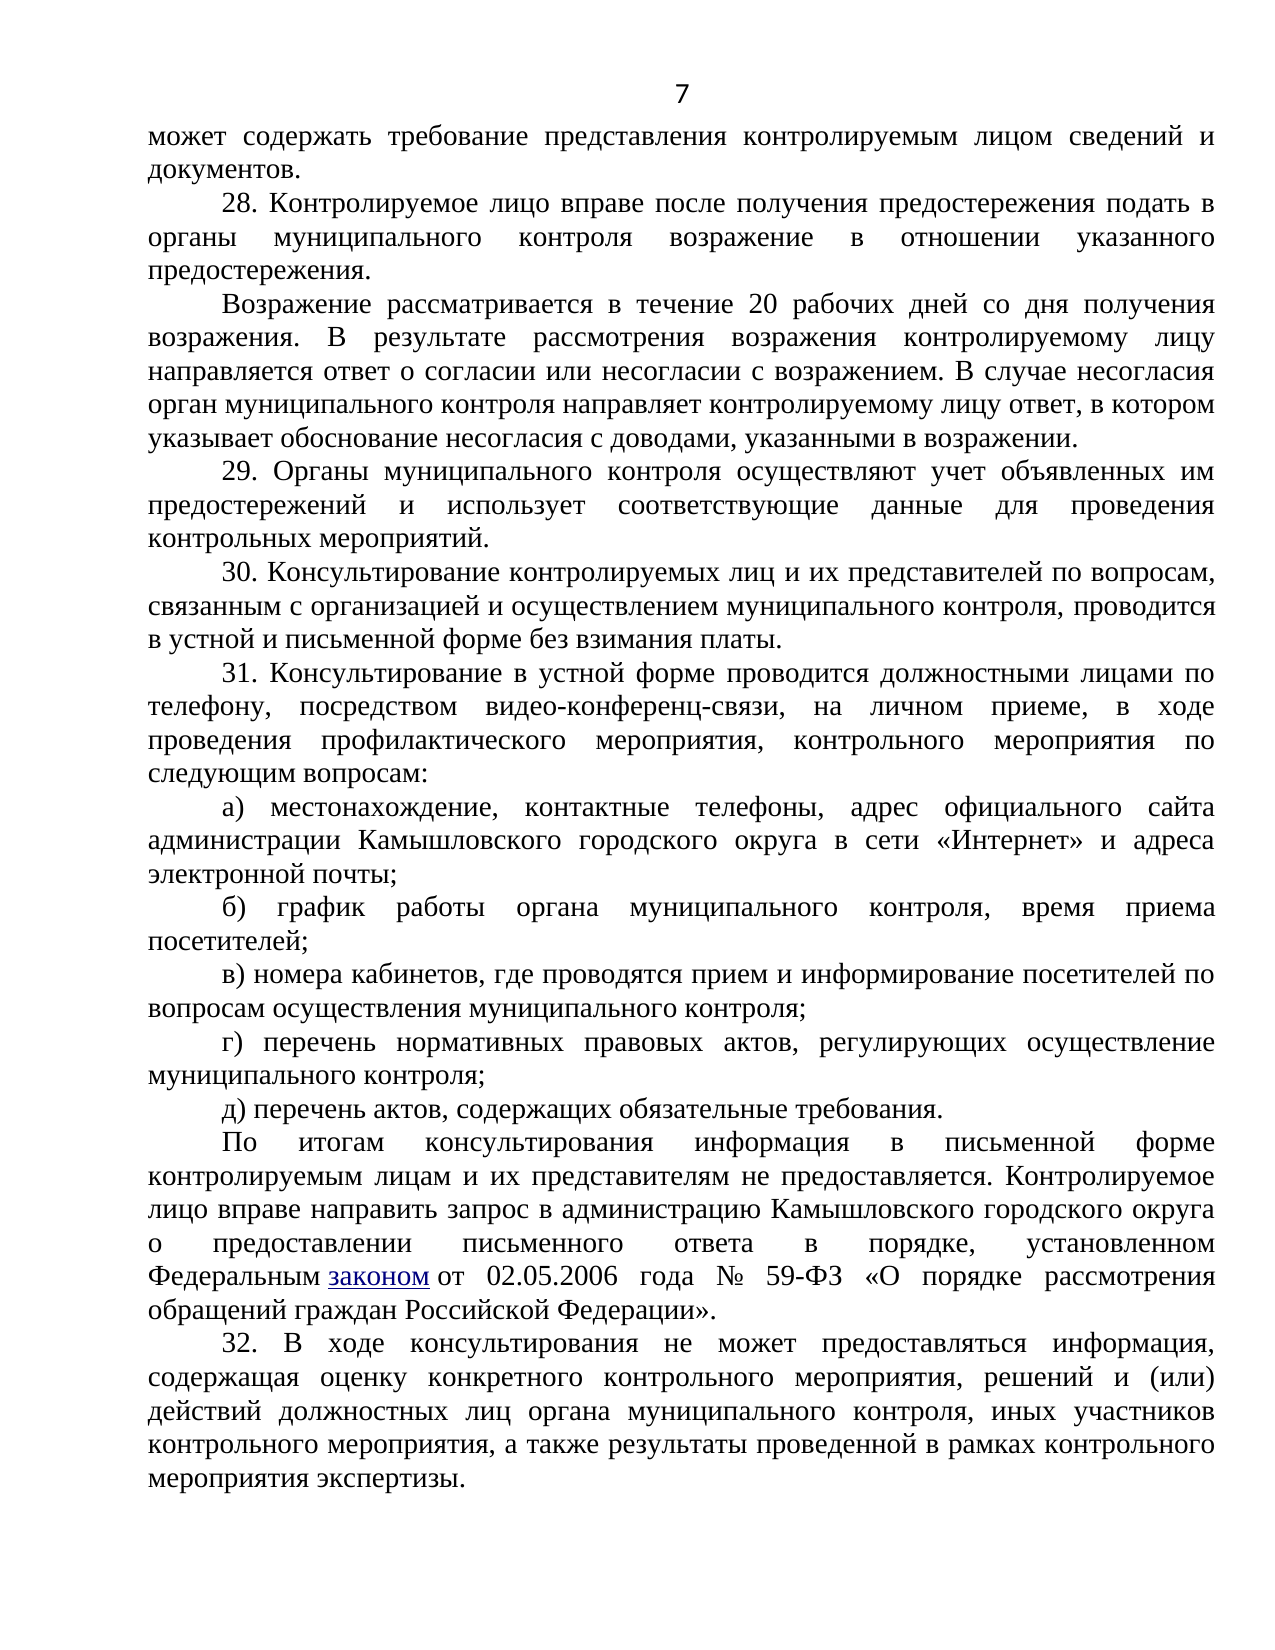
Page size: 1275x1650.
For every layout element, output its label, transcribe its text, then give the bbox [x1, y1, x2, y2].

text 32. В ходе консультирования не может предоставляться информация, содержащая оценку конкретного контрольного мероприятия, решений и (или) действий должностных лиц органа муниципального контроля, иных участников контрольного мероприятия, а также результаты проведенной в рамках контрольного мероприятия экспертизы. [148, 1326, 1216, 1493]
text 29. Органы муниципального контроля осуществляют учет объявленных им предостережений и использует соответствующие данные для проведения контрольных мероприятий. [148, 453, 1216, 554]
text б) график работы органа муниципального контроля, время приема посетителей; [148, 889, 1216, 957]
text 28. Контролируемое лицо вправе после получения предостережения подать в органы муниципального контроля возражение в отношении указанного предостережения. [148, 185, 1216, 286]
text По итогам консультирования информация в письменной форме контролируемым лицам и их представителям не предоставляется. Контролируемое лицо вправе направить запрос в администрацию Камышловского городского округа о предоставлении письменного ответа в порядке, установленном Федеральным законом от 02.05.2006 года № 59-ФЗ «О порядке рассмотрения обращений граждан Российской Федерации». [148, 1124, 1216, 1326]
text а) местонахождение, контактные телефоны, адрес официального сайта администрации Камышловского городского округа в сети «Интернет» и адреса электронной почты; [148, 789, 1216, 889]
text может содержать требование представления контролируемым лицом сведений и документов. [148, 118, 1216, 185]
text в) номера кабинетов, где проводятся прием и информирование посетителей по вопросам осуществления муниципального контроля; [148, 957, 1216, 1024]
text д) перечень актов, содержащих обязательные требования. [148, 1091, 1216, 1124]
text Возражение рассматривается в течение 20 рабочих дней со дня получения возражения. В результате рассмотрения возражения контролируемому лицу направляется ответ о согласии или несогласии с возражением. В случае несогласия орган муниципального контроля направляет контролируемому лицу ответ, в котором указывает обоснование несогласия с доводами, указанными в возражении. [148, 286, 1216, 453]
text 31. Консультирование в устной форме проводится должностными лицами по телефону, посредством видео-конференц-связи, на личном приеме, в ходе проведения профилактического мероприятия, контрольного мероприятия по следующим вопросам: [148, 655, 1216, 789]
text 30. Консультирование контролируемых лиц и их представителей по вопросам, связанным с организацией и осуществлением муниципального контроля, проводится в устной и письменной форме без взимания платы. [148, 554, 1216, 655]
text г) перечень нормативных правовых актов, регулирующих осуществление муниципального контроля; [148, 1024, 1216, 1091]
